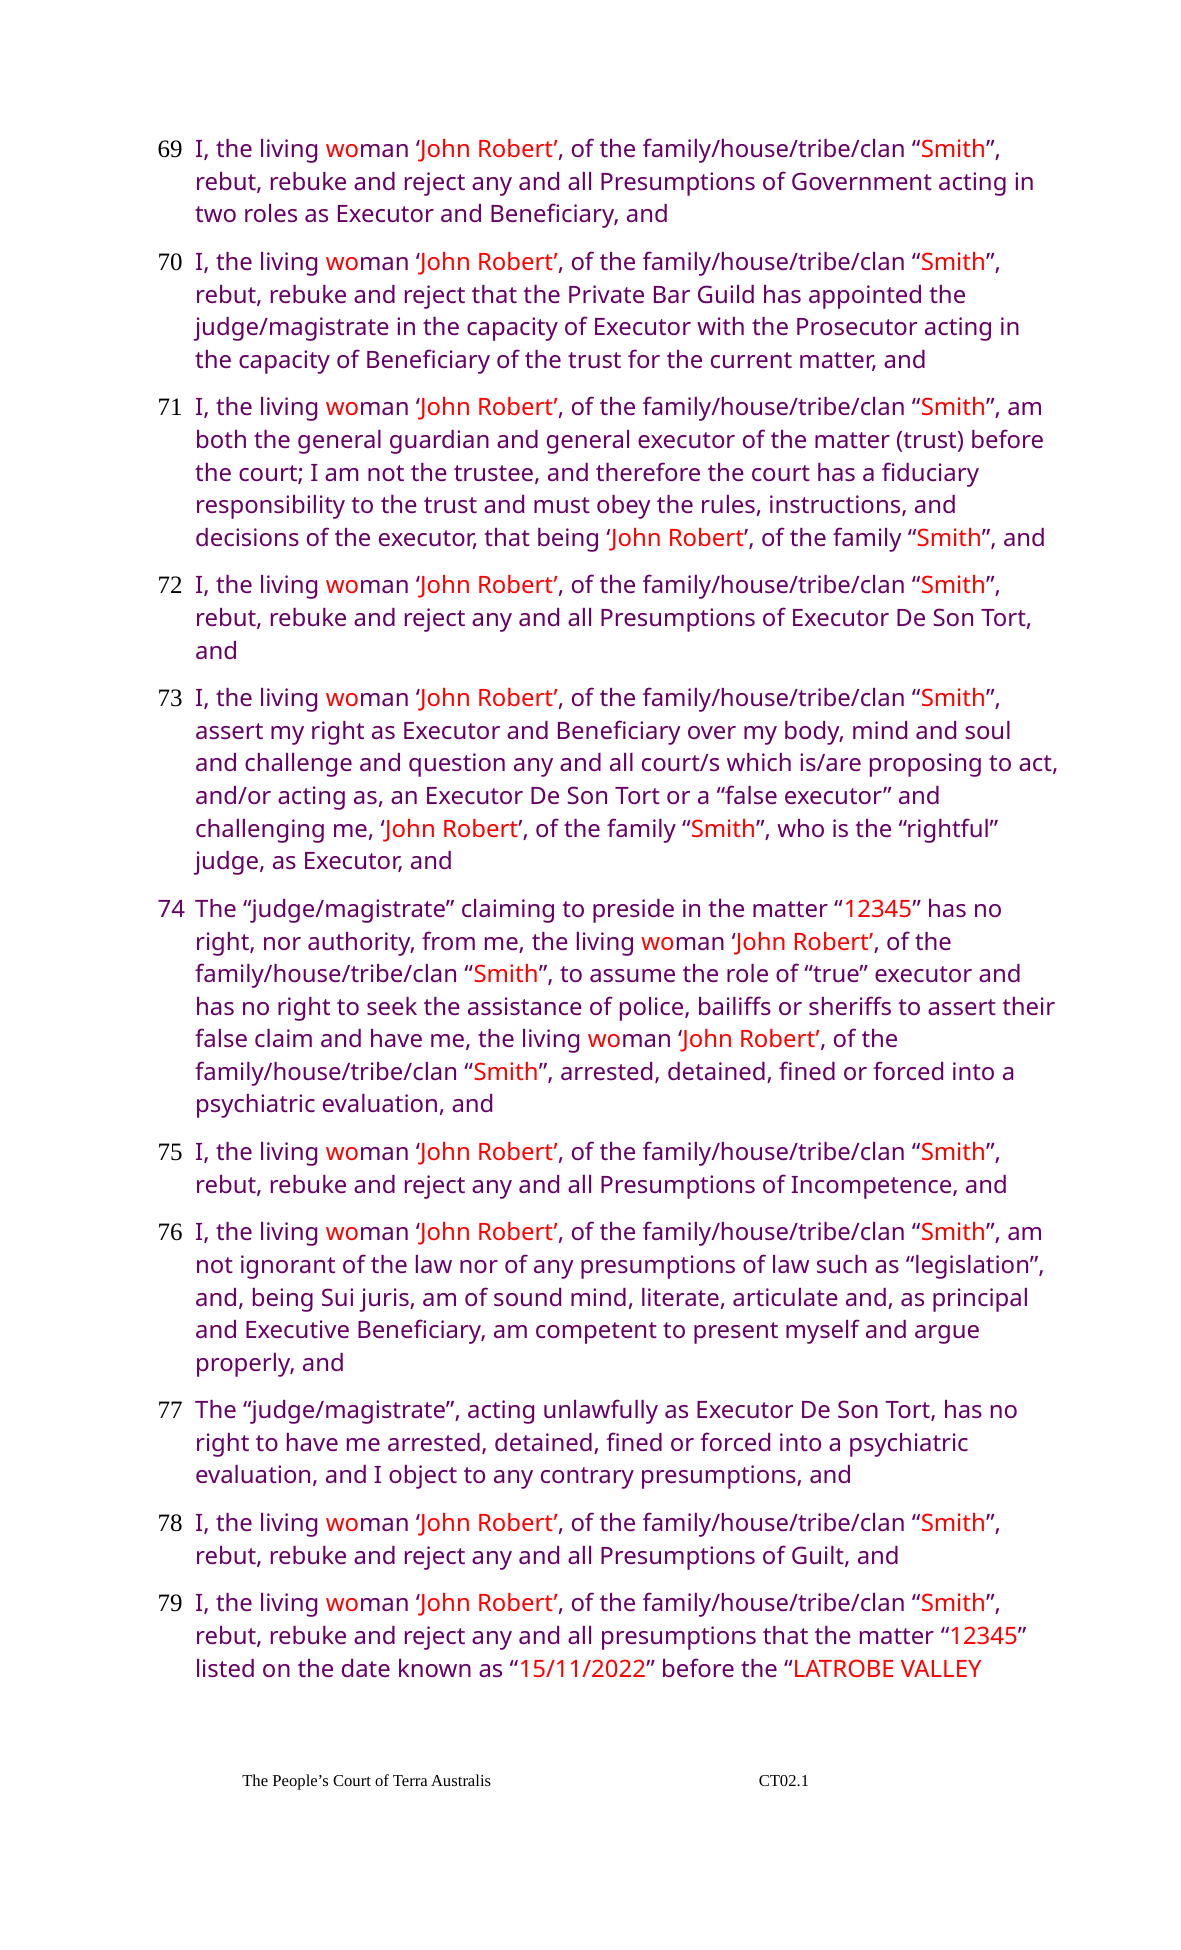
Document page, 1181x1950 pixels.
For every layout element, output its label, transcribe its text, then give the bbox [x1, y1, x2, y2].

list I, the living woman ‘John Robert’, of the family/house/tribe/clan “Smith”, rebut, rebuke and reject any and all Presumptions of Executor De Son Tort, and [157, 568, 1061, 666]
list I, the living woman ‘John Robert’, of the family/house/tribe/clan “Smith”, rebut, rebuke and reject any and all presumptions that the matter “12345” listed on the date known as “15/11/2022” before the “LATROBE VALLEY [157, 1586, 1061, 1684]
list I, the living woman ‘John Robert’, of the family/house/tribe/clan “Smith”, assert my right as Executor and Beneficiary over my body, mind and soul and challenge and question any and all court/s which is/are proposing to act, and/or acting as, an Executor De Son Tort or a “false executor” and challenging me, ‘John Robert’, of the family “Smith”, who is the “rightful” judge, as Executor, and [157, 681, 1061, 877]
list I, the living woman ‘John Robert’, of the family/house/tribe/clan “Smith”, am not ignorant of the law nor of any presumptions of law such as “legislation”, and, being Sui juris, am of sound mind, literate, articulate and, as principal and Executive Beneficiary, am competent to present myself and argue properly, and [157, 1215, 1061, 1378]
list I, the living woman ‘John Robert’, of the family/house/tribe/clan “Smith”, rebut, rebuke and reject any and all Presumptions of Guilt, and [157, 1506, 1061, 1571]
list I, the living woman ‘John Robert’, of the family/house/tribe/clan “Smith”, am both the general guardian and general executor of the matter (trust) before the court; I am not the trustee, and therefore the court has a fiduciary responsibility to the trust and must obey the rules, instructions, and decisions of the executor, that being ‘John Robert’, of the family “Smith”, and [157, 390, 1061, 553]
list I, the living woman ‘John Robert’, of the family/house/tribe/clan “Smith”, rebut, rebuke and reject any and all Presumptions of Incompetence, and [157, 1135, 1061, 1200]
list The “judge/magistrate”, acting unlawfully as Executor De Son Tort, has no right to have me arrested, detained, fined or forced into a psychiatric evaluation, and I object to any contrary presumptions, and [157, 1393, 1061, 1491]
list The “judge/magistrate” claiming to preside in the matter “12345” has no right, nor authority, from me, the living woman ‘John Robert’, of the family/house/tribe/clan “Smith”, to assume the role of “true” executor and has no right to seek the assistance of police, bailiffs or sheriffs to assert their false claim and have me, the living woman ‘John Robert’, of the family/house/tribe/clan “Smith”, arrested, detained, fined or forced into a psychiatric evaluation, and [157, 892, 1061, 1120]
list I, the living woman ‘John Robert’, of the family/house/tribe/clan “Smith”, rebut, rebuke and reject that the Private Bar Guild has appointed the judge/magistrate in the capacity of Executor with the Prosecutor acting in the capacity of Beneficiary of the trust for the current matter, and [157, 245, 1061, 375]
list I, the living woman ‘John Robert’, of the family/house/tribe/clan “Smith”, rebut, rebuke and reject any and all Presumptions of Government acting in two roles as Executor and Beneficiary, and [157, 132, 1061, 230]
